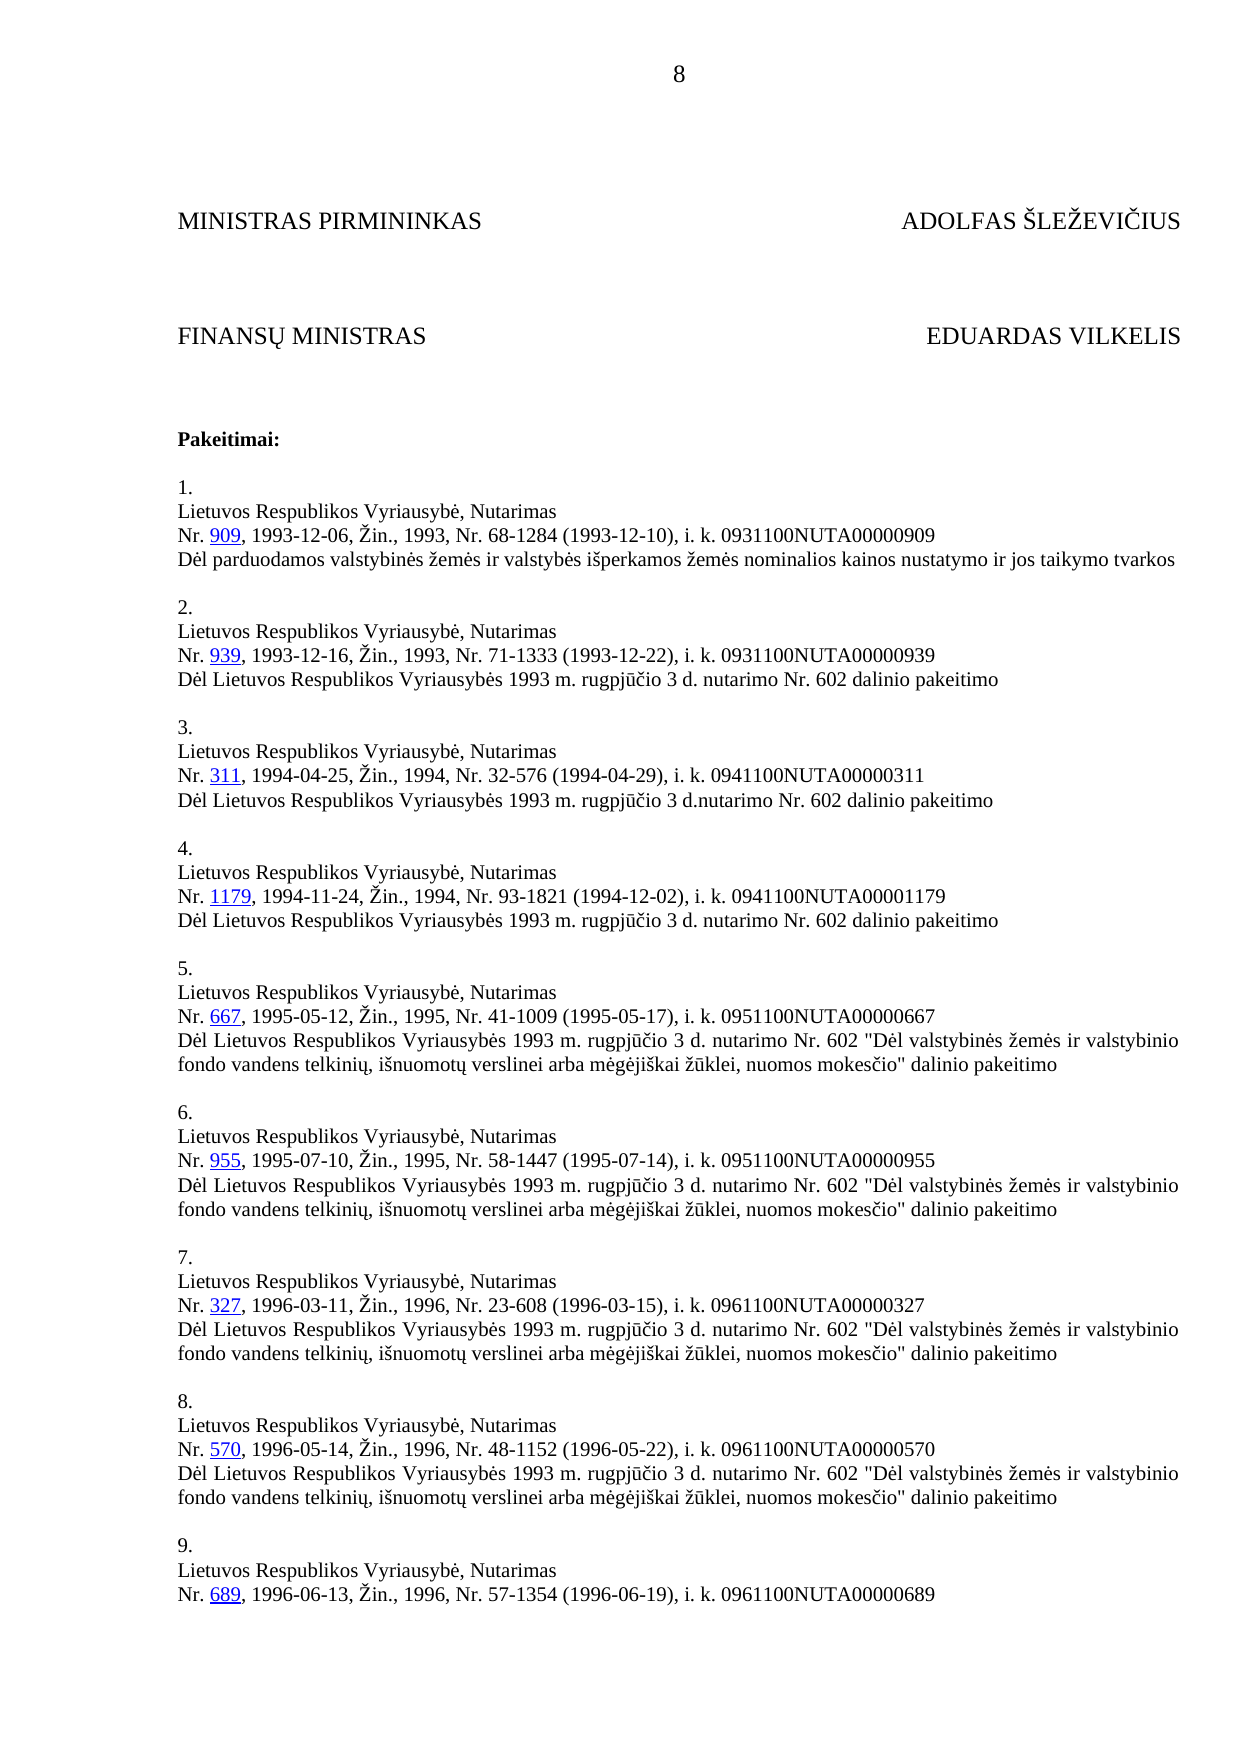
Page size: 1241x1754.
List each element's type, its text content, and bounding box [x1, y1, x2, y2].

text Lietuvos Respublikos Vyriausybė, Nutarimas [177, 1557, 1181, 1582]
text Nr. 667, 1995-05-12, Žin., 1995, Nr. 41-1009 (1995-05-17), i. k. 0951100NUTA00000667 [177, 1004, 1181, 1028]
text Nr. 327, 1996-03-11, Žin., 1996, Nr. 23-608 (1996-03-15), i. k. 0961100NUTA00000327 [177, 1293, 1181, 1317]
text 9. [177, 1533, 1181, 1557]
text 6. [177, 1100, 1181, 1124]
text Lietuvos Respublikos Vyriausybė, Nutarimas [177, 980, 1181, 1004]
text Dėl parduodamos valstybinės žemės ir valstybės išperkamos žemės nominalios kainos nustatymo ir jos taikymo tvarkos [177, 547, 1181, 571]
text 3. [177, 715, 1181, 739]
text Nr. 570, 1996-05-14, Žin., 1996, Nr. 48-1152 (1996-05-22), i. k. 0961100NUTA00000570 [177, 1437, 1181, 1461]
text Nr. 311, 1994-04-25, Žin., 1994, Nr. 32-576 (1994-04-29), i. k. 0941100NUTA00000311 [177, 763, 1181, 787]
text Lietuvos Respublikos Vyriausybė, Nutarimas [177, 860, 1181, 884]
text Dėl Lietuvos Respublikos Vyriausybės 1993 m. rugpjūčio 3 d. nutarimo Nr. 602 "Dėl valstybinės žemės ir valstybinio fondo vandens telkinių, išnuomotų verslinei arba mėgėjiškai žūklei, nuomos mokesčio" dalinio pakeitimo [177, 1317, 1181, 1365]
text Dėl Lietuvos Respublikos Vyriausybės 1993 m. rugpjūčio 3 d. nutarimo Nr. 602 dalinio pakeitimo [177, 908, 1181, 932]
text 2. [177, 595, 1181, 619]
text Dėl Lietuvos Respublikos Vyriausybės 1993 m. rugpjūčio 3 d. nutarimo Nr. 602 "Dėl valstybinės žemės ir valstybinio fondo vandens telkinių, išnuomotų verslinei arba mėgėjiškai žūklei, nuomos mokesčio" dalinio pakeitimo [177, 1172, 1181, 1221]
text Dėl Lietuvos Respublikos Vyriausybės 1993 m. rugpjūčio 3 d. nutarimo Nr. 602 "Dėl valstybinės žemės ir valstybinio fondo vandens telkinių, išnuomotų verslinei arba mėgėjiškai žūklei, nuomos mokesčio" dalinio pakeitimo [177, 1461, 1181, 1509]
text 5. [177, 956, 1181, 980]
text Nr. 909, 1993-12-06, Žin., 1993, Nr. 68-1284 (1993-12-10), i. k. 0931100NUTA00000909 [177, 523, 1181, 547]
text Nr. 955, 1995-07-10, Žin., 1995, Nr. 58-1447 (1995-07-14), i. k. 0951100NUTA00000955 [177, 1148, 1181, 1172]
text 7. [177, 1245, 1181, 1269]
text Nr. 939, 1993-12-16, Žin., 1993, Nr. 71-1333 (1993-12-22), i. k. 0931100NUTA00000939 [177, 643, 1181, 667]
text Nr. 689, 1996-06-13, Žin., 1996, Nr. 57-1354 (1996-06-19), i. k. 0961100NUTA00000689 [177, 1582, 1181, 1606]
text Pakeitimai: [177, 427, 1181, 451]
text Lietuvos Respublikos Vyriausybė, Nutarimas [177, 1124, 1181, 1148]
text Lietuvos Respublikos Vyriausybė, Nutarimas [177, 1269, 1181, 1293]
text Lietuvos Respublikos Vyriausybė, Nutarimas [177, 499, 1181, 523]
text Lietuvos Respublikos Vyriausybė, Nutarimas [177, 1413, 1181, 1437]
text Lietuvos Respublikos Vyriausybė, Nutarimas [177, 739, 1181, 763]
text 8. [177, 1389, 1181, 1413]
text Dėl Lietuvos Respublikos Vyriausybės 1993 m. rugpjūčio 3 d. nutarimo Nr. 602 dalinio pakeitimo [177, 667, 1181, 691]
text FINANSŲ MINISTRAS EDUARDAS VILKELIS [177, 321, 1181, 350]
text Lietuvos Respublikos Vyriausybė, Nutarimas [177, 619, 1181, 643]
text Dėl Lietuvos Respublikos Vyriausybės 1993 m. rugpjūčio 3 d.nutarimo Nr. 602 dalinio pakeitimo [177, 787, 1181, 812]
text Dėl Lietuvos Respublikos Vyriausybės 1993 m. rugpjūčio 3 d. nutarimo Nr. 602 "Dėl valstybinės žemės ir valstybinio fondo vandens telkinių, išnuomotų verslinei arba mėgėjiškai žūklei, nuomos mokesčio" dalinio pakeitimo [177, 1028, 1181, 1076]
text MINISTRAS PIRMININKAS ADOLFAS ŠLEŽEVIČIUS [177, 206, 1181, 235]
text Nr. 1179, 1994-11-24, Žin., 1994, Nr. 93-1821 (1994-12-02), i. k. 0941100NUTA00001179 [177, 884, 1181, 908]
text 4. [177, 836, 1181, 860]
text 1. [177, 475, 1181, 499]
